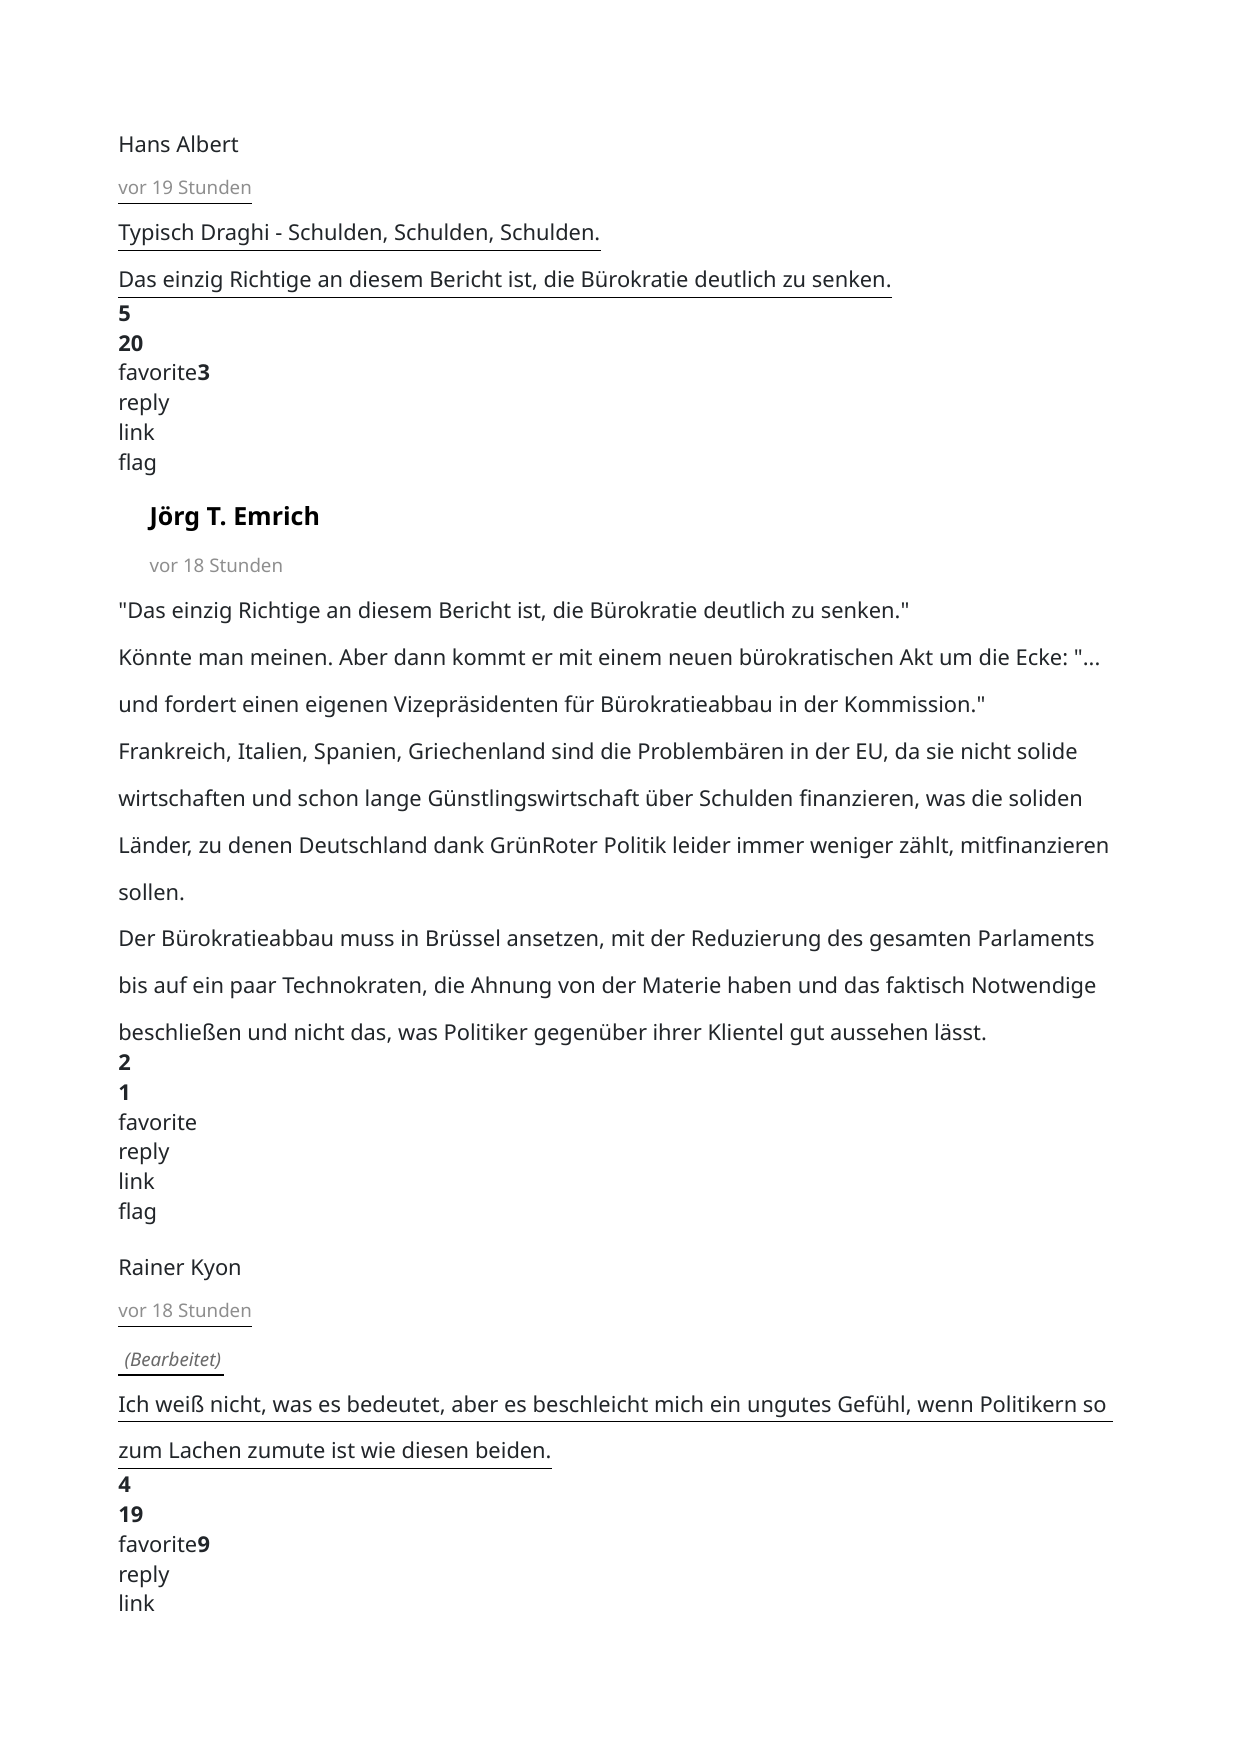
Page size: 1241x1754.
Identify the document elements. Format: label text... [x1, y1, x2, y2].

text vor 18 Stunden [118, 1297, 1122, 1327]
text 20 [118, 328, 1122, 357]
text Ich weiß nicht, was es bedeutet, aber es beschleicht mich ein ungutes Gefühl, wenn Politikern so zum Lachen zumute ist wie diesen beiden. [118, 1376, 1122, 1469]
text Typisch Draghi - Schulden, Schulden, Schulden. Das einzig Richtige an diesem Bericht ist, die Bürokratie deutlich zu senken. [118, 204, 1122, 298]
text favorite [118, 1106, 1122, 1136]
text Jörg T. Emrich [149, 492, 1114, 533]
text favorite3 [118, 357, 1122, 387]
text flag [118, 447, 1122, 477]
text link [118, 1166, 1122, 1196]
text reply [118, 1559, 1122, 1588]
text reply [118, 1136, 1122, 1166]
text 2 [118, 1047, 1122, 1077]
text reply [118, 387, 1122, 417]
text vor 19 Stunden [118, 174, 1122, 204]
text (Bearbeitet) [118, 1343, 1122, 1376]
text "Das einzig Richtige an diesem Bericht ist, die Bürokratie deutlich zu senken." Könnte man meinen. Aber dann kommt er mit einem neuen bürokratischen Akt um die Ecke: "... und fordert einen eigenen Vizepräsidenten für Bürokratieabbau in der Kommission." Frankreich, Italien, Spanien, Griechenland sind die Problembären in der EU, da sie nicht solide wirtschaften und schon lange Günstlingswirtschaft über Schulden finanzieren, was die soliden Länder, zu denen Deutschland dank GrünRoter Politik leider immer weniger zählt, mitfinanzieren sollen. Der Bürokratieabbau muss in Brüssel ansetzen, mit der Reduzierung des gesamten Parlaments bis auf ein paar Technokraten, die Ahnung von der Materie haben und das faktisch Notwendige beschließen und nicht das, was Politiker gegenüber ihrer Klientel gut aussehen lässt. [118, 578, 1122, 1047]
text 4 [118, 1469, 1122, 1499]
text link [118, 417, 1122, 447]
text favorite9 [118, 1529, 1122, 1559]
text flag [118, 1196, 1122, 1226]
text 19 [118, 1499, 1122, 1529]
text Hans Albert [118, 118, 1114, 159]
text link [118, 1588, 1122, 1618]
text 5 [118, 298, 1122, 328]
text 1 [118, 1077, 1122, 1106]
text vor 18 Stunden [149, 548, 1122, 578]
text Rainer Kyon [118, 1241, 1114, 1282]
